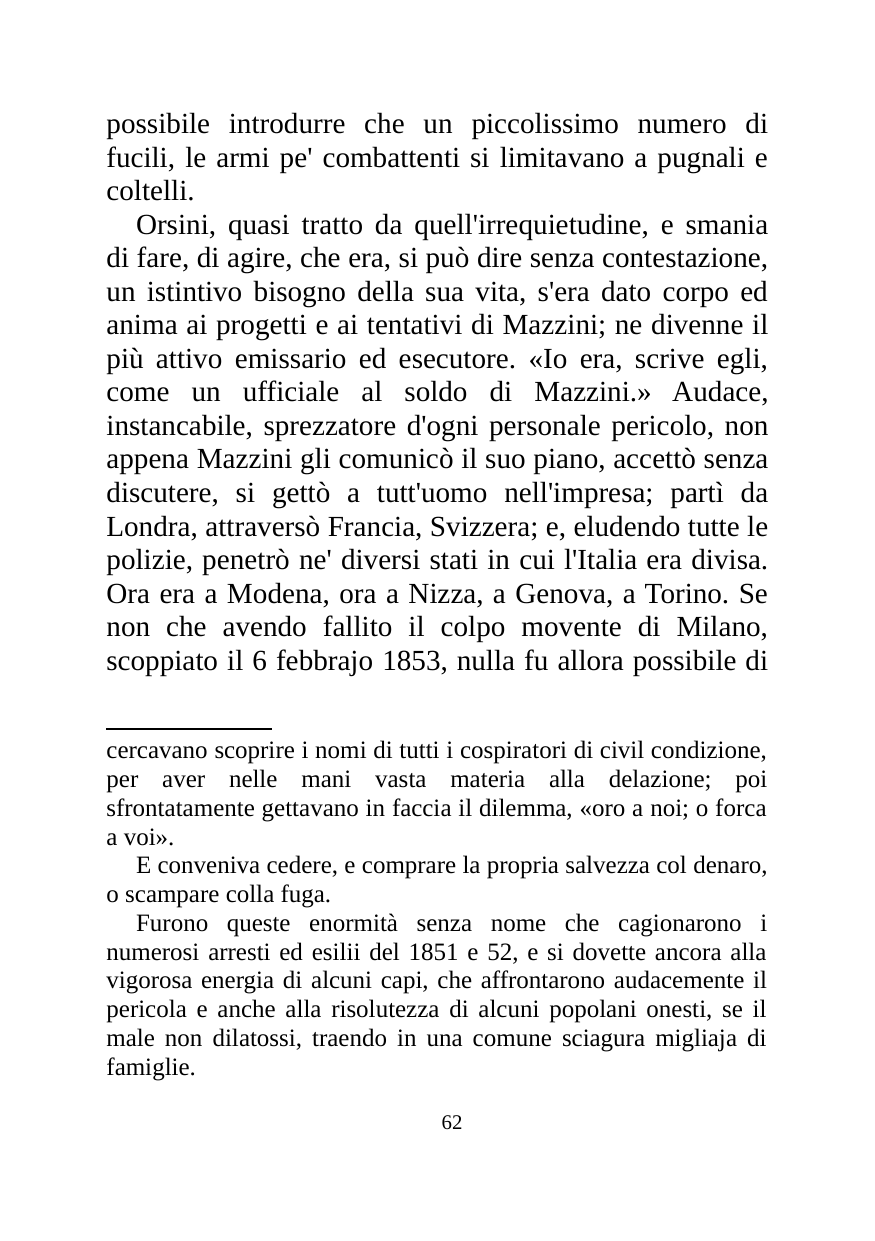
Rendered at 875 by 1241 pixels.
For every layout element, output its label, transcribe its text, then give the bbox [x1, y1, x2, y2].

text Orsini, quasi tratto da quell'irrequietudine, e smania di fare, di agire, che era, si può dire senza contestazione, un istintivo bisogno della sua vita, s'era dato corpo ed anima ai progetti e ai tentativi di Mazzini; ne divenne il più attivo emissario ed esecutore. «Io era, scrive egli, come un ufficiale al soldo di Mazzini.» Audace, instancabile, sprezzatore d'ogni personale pericolo, non appena Mazzini gli comunicò il suo piano, accettò senza discutere, si gettò a tutt'uomo nell'impresa; partì da Londra, attraversò Francia, Svizzera; e, eludendo tutte le polizie, penetrò ne' diversi stati in cui l'Italia era divisa. Ora era a Modena, ora a Nizza, a Genova, a Torino. Se non che avendo fallito il colpo movente di Milano, scoppiato il 6 febbrajo 1853, nulla fu allora possibile di [106, 207, 769, 676]
text possibile introdurre che un piccolissimo numero di fucili, le armi pe' combattenti si limitavano a pugnali e coltelli. [106, 106, 769, 207]
text E conveniva cedere, e comprare la propria salvezza col denaro, o scampare colla fuga. [106, 850, 768, 908]
text Furono queste enormità senza nome che cagionarono i numerosi arresti ed esilii del 1851 e 52, e si dovette ancora alla vigorosa energia di alcuni capi, che affrontarono audacemente il pericola e anche alla risolutezza di alcuni popolani onesti, se il male non dilatossi, traendo in una comune sciagura migliaja di famiglie. [106, 908, 768, 1080]
text cercavano scoprire i nomi di tutti i cospiratori di civil condizione, per aver nelle mani vasta materia alla delazione; poi sfrontatamente gettavano in faccia il dilemma, «oro a noi; o forca a voi». [106, 735, 768, 850]
